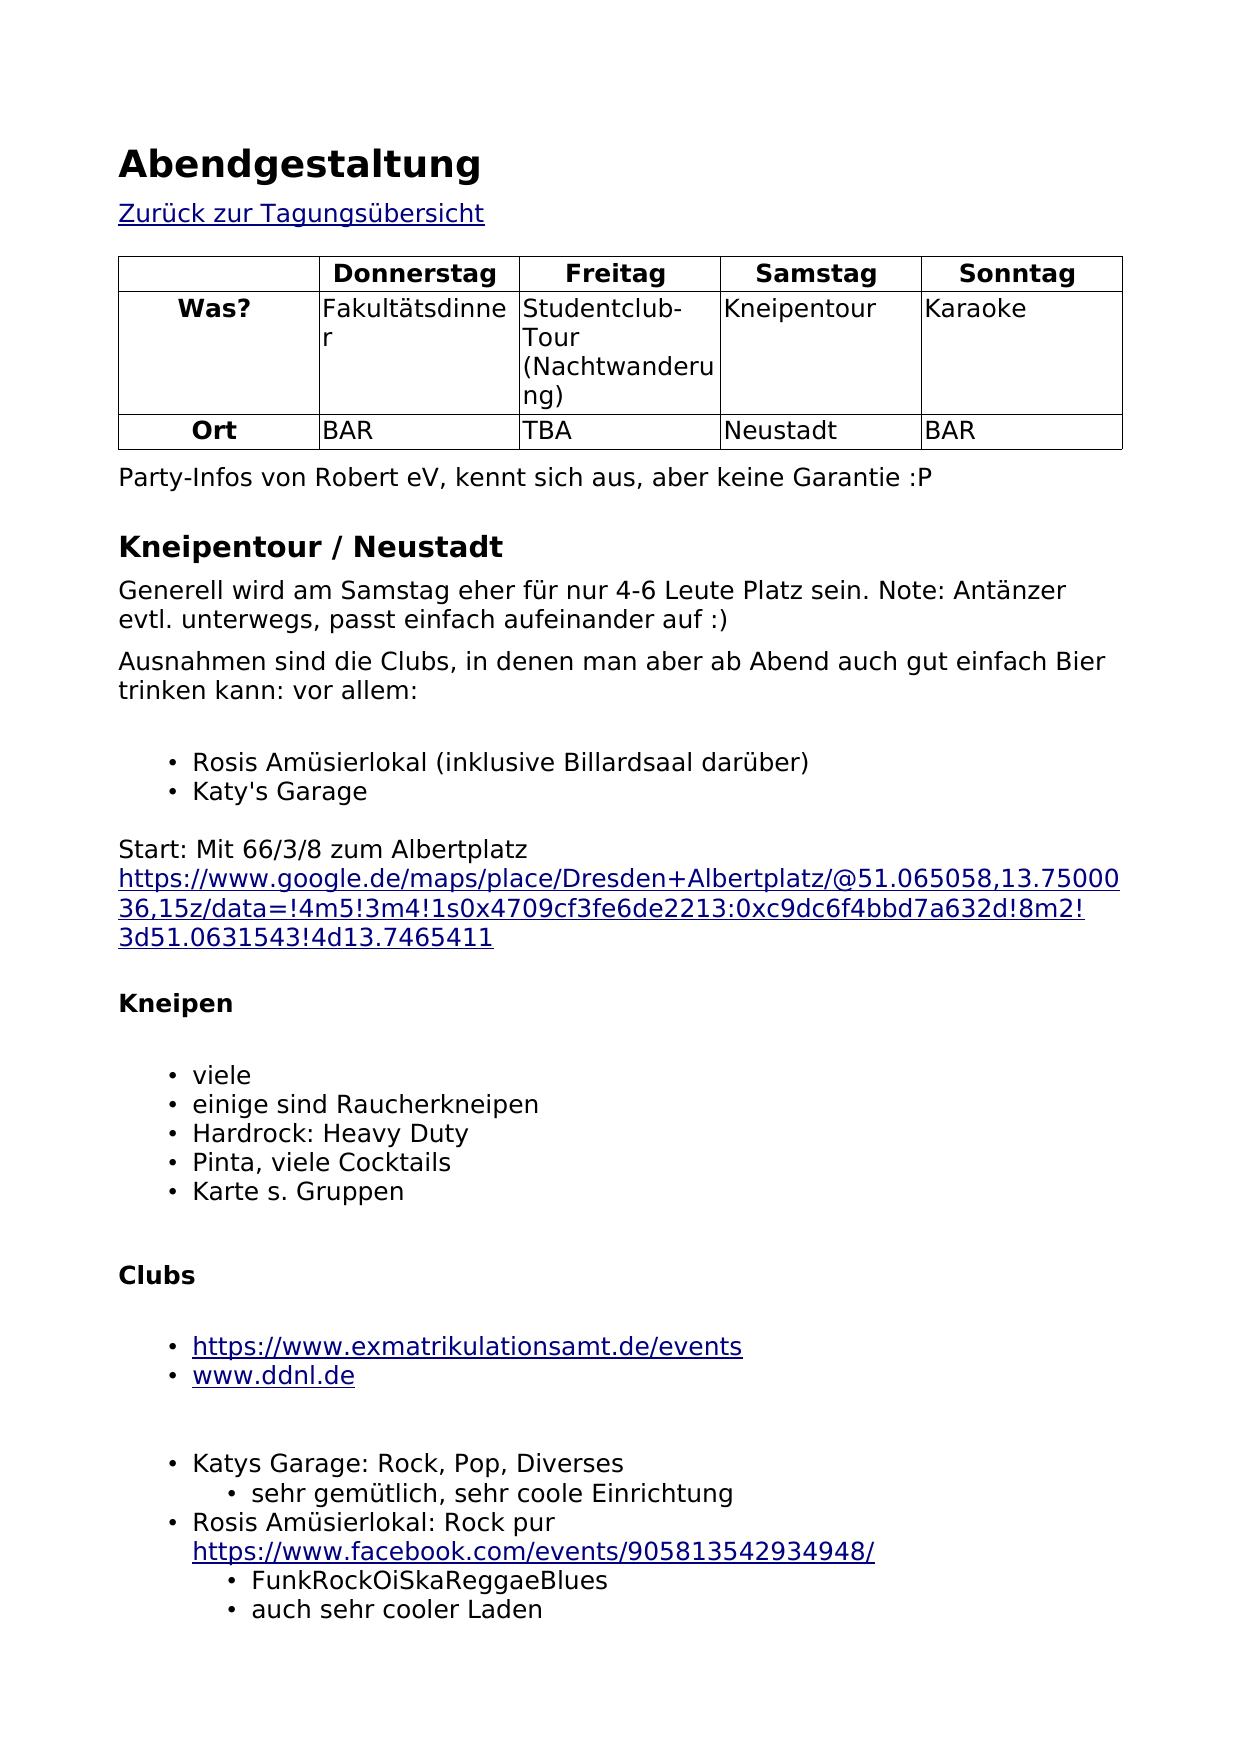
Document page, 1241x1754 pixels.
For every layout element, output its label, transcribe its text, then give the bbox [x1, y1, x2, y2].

table_header Samstag [721, 257, 921, 291]
list Karte s. Gruppen [177, 1177, 1122, 1207]
table_header Freitag [520, 257, 720, 291]
list FunkRockOiSkaReggaeBlues [236, 1566, 1122, 1595]
subtitle Kneipentour / Neustadt [118, 530, 1122, 564]
list www.ddnl.de [177, 1361, 1122, 1391]
text Zurück zur Tagungsübersicht [118, 199, 1122, 228]
list sehr gemütlich, sehr coole Einrichtung [236, 1479, 1122, 1508]
text Ausnahmen sind die Clubs, in denen man aber ab Abend auch gut einfach Bier trinken kann: vor allem: [118, 647, 1122, 706]
table_cell Was? [119, 292, 319, 413]
text Generell wird am Samstag eher für nur 4-6 Leute Platz sein. Note: Antänzer evtl. unterwegs, passt einfach aufeinander auf :) [118, 577, 1122, 635]
list viele [177, 1061, 1122, 1090]
table_cell BAR [320, 415, 519, 448]
list Rosis Amüsierlokal (inklusive Billardsaal darüber) [177, 748, 1122, 777]
list Hardrock: Heavy Duty [177, 1119, 1122, 1148]
table_cell Studentclub-Tour (Nachtwanderung) [520, 292, 720, 413]
table_cell BAR [922, 415, 1122, 448]
table_header Sonntag [922, 257, 1122, 291]
table_cell Kneipentour [721, 292, 921, 413]
table_cell Neustadt [721, 415, 921, 448]
table_header [119, 257, 319, 291]
subtitle Abendgestaltung [118, 143, 1122, 187]
subtitle Clubs [118, 1261, 1122, 1290]
table_cell Fakultätsdinner [320, 292, 519, 413]
table_cell Karaoke [922, 292, 1122, 413]
table_cell Ort [119, 415, 319, 448]
text Party-Infos von Robert eV, kennt sich aus, aber keine Garantie :P [118, 463, 1122, 493]
list Katys Garage: Rock, Pop, Diverses [177, 1449, 1122, 1479]
list Katy's Garage [177, 777, 1122, 806]
table_header Donnerstag [320, 257, 519, 291]
list https://www.exmatrikulationsamt.de/events [177, 1332, 1122, 1361]
list Pinta, viele Cocktails [177, 1148, 1122, 1177]
subtitle Kneipen [118, 990, 1122, 1019]
text Start: Mit 66/3/8 zum Albertplatz https://www.google.de/maps/place/Dresden+Albertplatz/@51.065058,13.7500036,15z/data=!4m5!3m4!1s0x4709cf3fe6de2213:0xc9dc6f4bbd7a632d!8m2!3d51.0631543!4d13.7465411 [118, 836, 1122, 952]
list auch sehr cooler Laden [236, 1595, 1122, 1624]
table_cell TBA [520, 415, 720, 448]
list einige sind Raucherkneipen [177, 1090, 1122, 1119]
list Rosis Amüsierlokal: Rock pur https://www.facebook.com/events/905813542934948/ [177, 1508, 1122, 1566]
